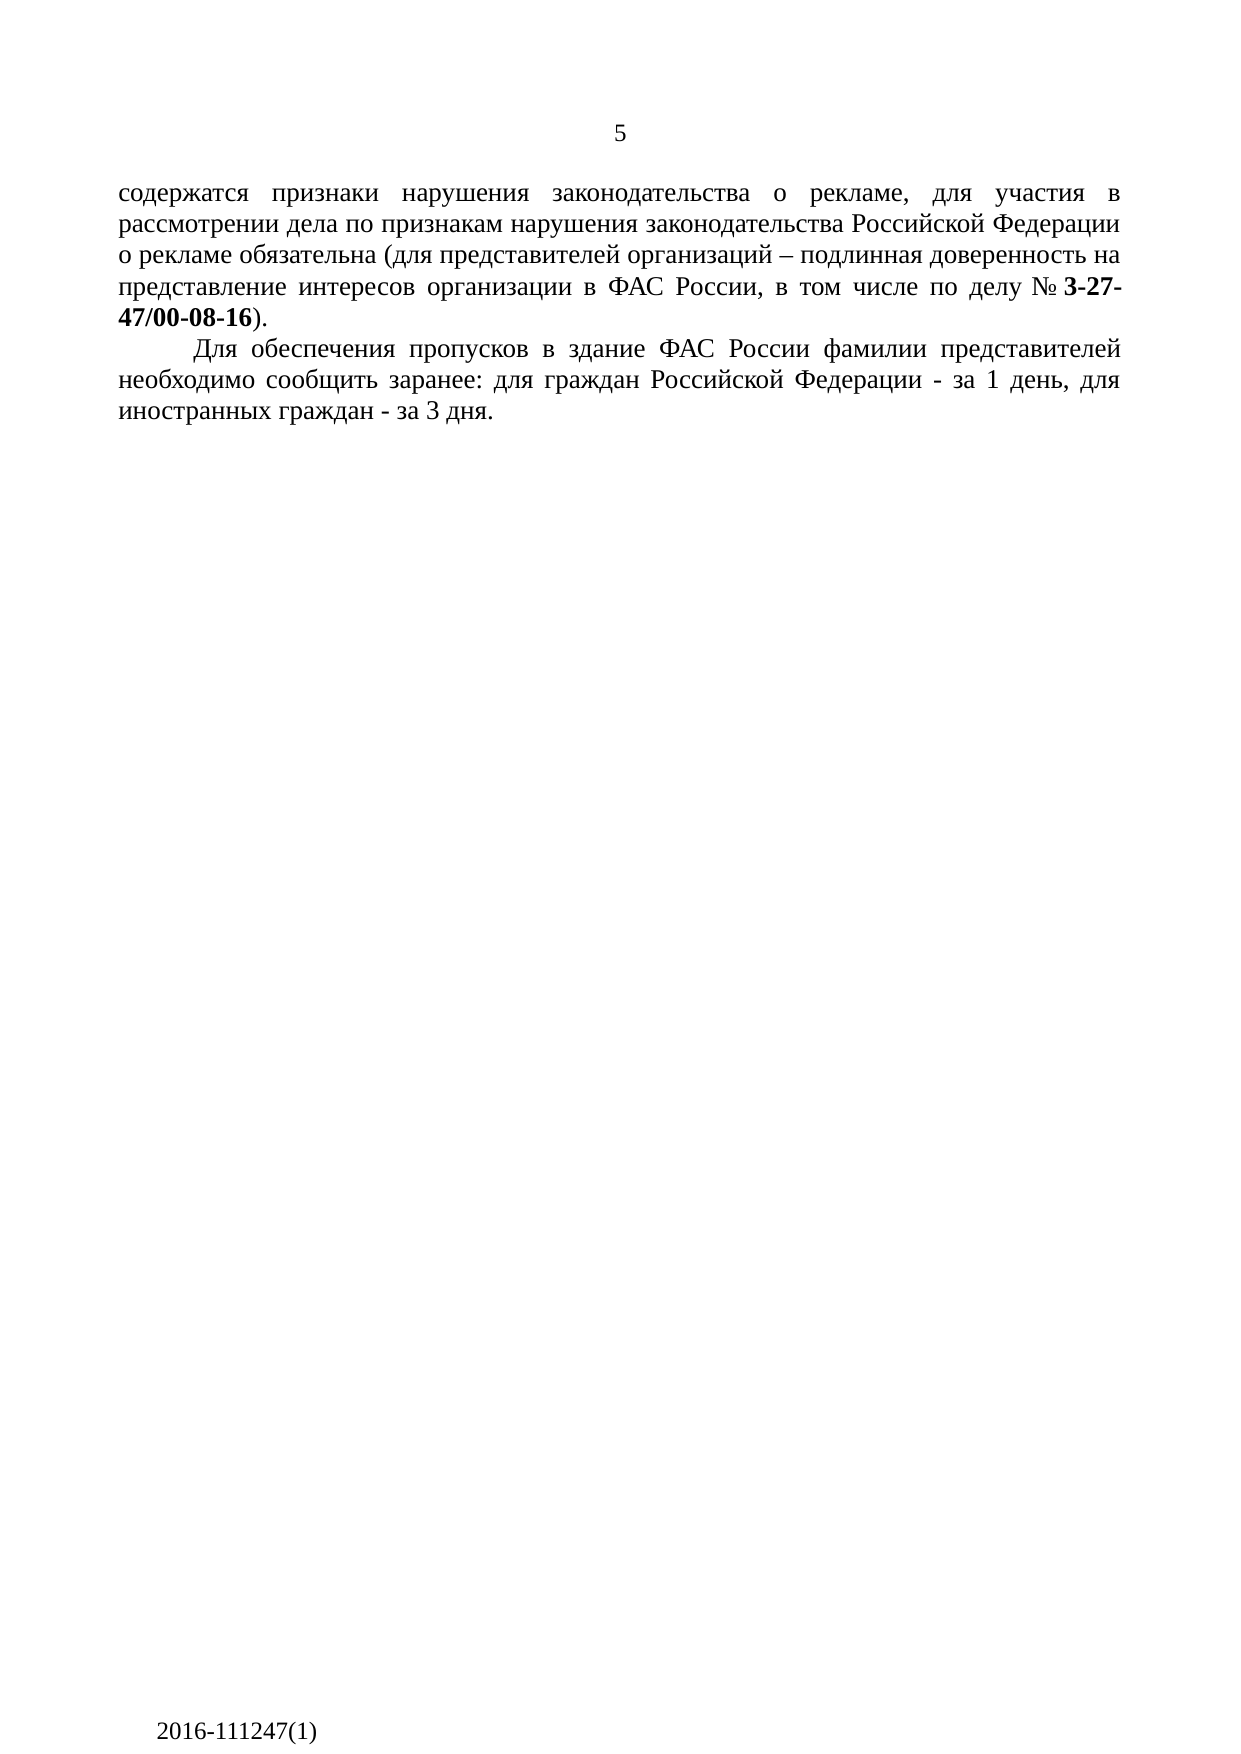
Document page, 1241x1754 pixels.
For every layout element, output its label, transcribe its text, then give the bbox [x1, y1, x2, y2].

text Для обеспечения пропусков в здание ФАС России фамилии представителей необходимо сообщить заранее: для граждан Российской Федерации - за 1 день, для иностранных граждан - за 3 дня. [118, 332, 1122, 426]
text содержатся признаки нарушения законодательства о рекламе, для участия в рассмотрении дела по признакам нарушения законодательства Российской Федерации о рекламе обязательна (для представителей организаций – подлинная доверенность на представление интересов организации в ФАС России, в том числе по делу № 3-27-47/00-08-16). [118, 176, 1122, 332]
